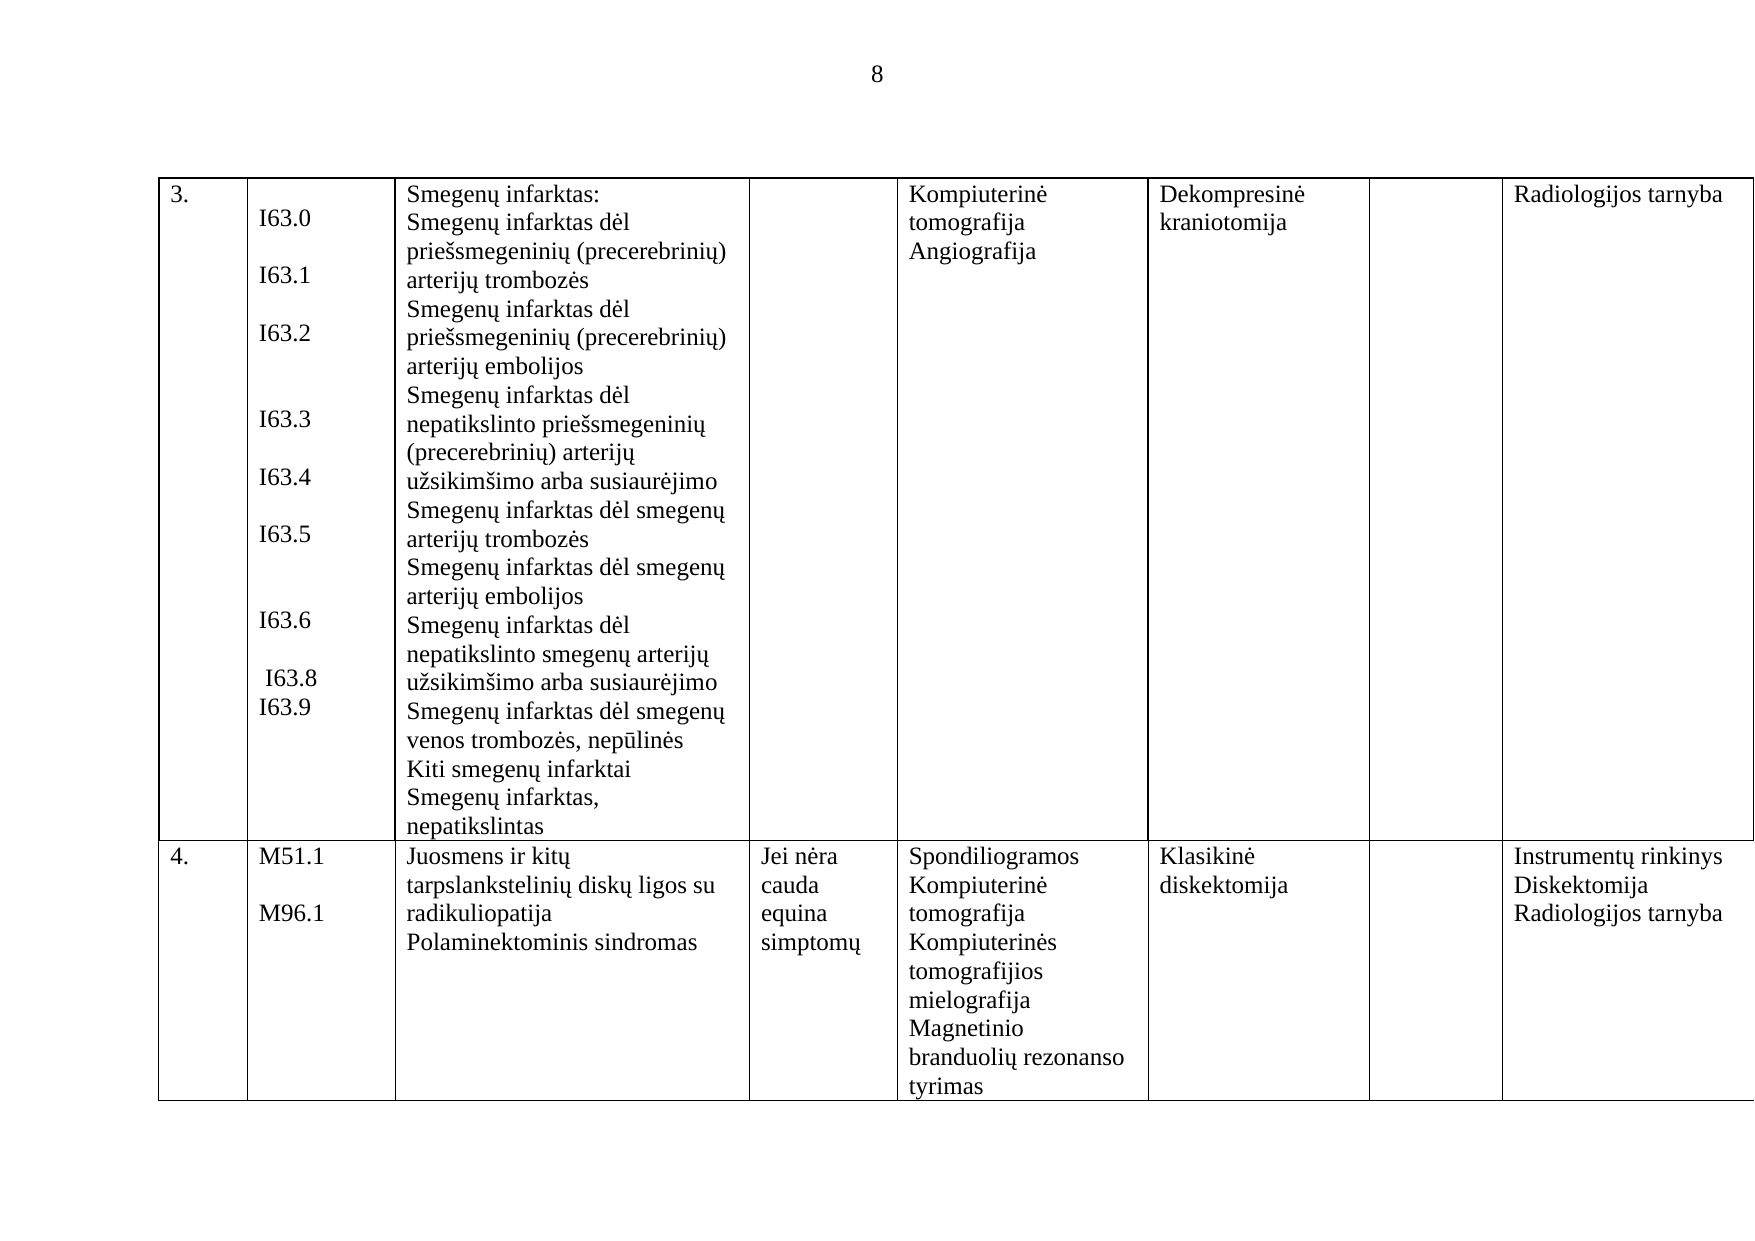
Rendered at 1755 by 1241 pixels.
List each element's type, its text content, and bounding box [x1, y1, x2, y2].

table_cell Klasikinė diskektomija [1149, 841, 1369, 1100]
table_cell Smegenų infarktas: Smegenų infarktas dėl priešsmegeninių (precerebrinių) arterijų trombozės Smegenų infarktas dėl priešsmegeninių (precerebrinių) arterijų embolijos Smegenų infarktas dėl nepatikslinto priešsmegeninių (precerebrinių) arterijų užsikimšimo arba susiaurėjimo Smegenų infarktas dėl smegenų arterijų trombozės Smegenų infarktas dėl smegenų arterijų embolijos Smegenų infarktas dėl nepatikslinto smegenų arterijų užsikimšimo arba susiaurėjimo Smegenų infarktas dėl smegenų venos trombozės, nepūlinės Kiti smegenų infarktai Smegenų infarktas, nepatikslintas [396, 179, 749, 840]
table_cell Instrumentų rinkinys Diskektomija Radiologijos tarnyba [1503, 841, 1754, 1100]
table_cell Juosmens ir kitų tarpslankstelinių diskų ligos su radikuliopatija Polaminektominis sindromas [396, 841, 749, 1100]
table_cell M51.1 M96.1 [248, 841, 395, 1100]
table_cell 4. [159, 841, 247, 1100]
table_cell [1370, 179, 1502, 840]
table_cell Radiologijos tarnyba [1503, 179, 1753, 840]
table_cell [1370, 841, 1502, 1100]
table_cell [750, 179, 897, 840]
table_cell 3. [160, 179, 247, 840]
table_cell Kompiuterinė tomografija Angiografija [898, 179, 1147, 840]
table_cell I63.0 I63.1 I63.2 I63.3 I63.4 I63.5 I63.6 I63.8 I63.9 [248, 179, 394, 840]
table_cell Jei nėra cauda equina simptomų [750, 841, 897, 1100]
table_cell Dekompresinė kraniotomija [1149, 179, 1369, 840]
table_cell Spondiliogramos Kompiuterinė tomografija Kompiuterinės tomografijios mielografija Magnetinio branduolių rezonanso tyrimas [898, 841, 1148, 1100]
